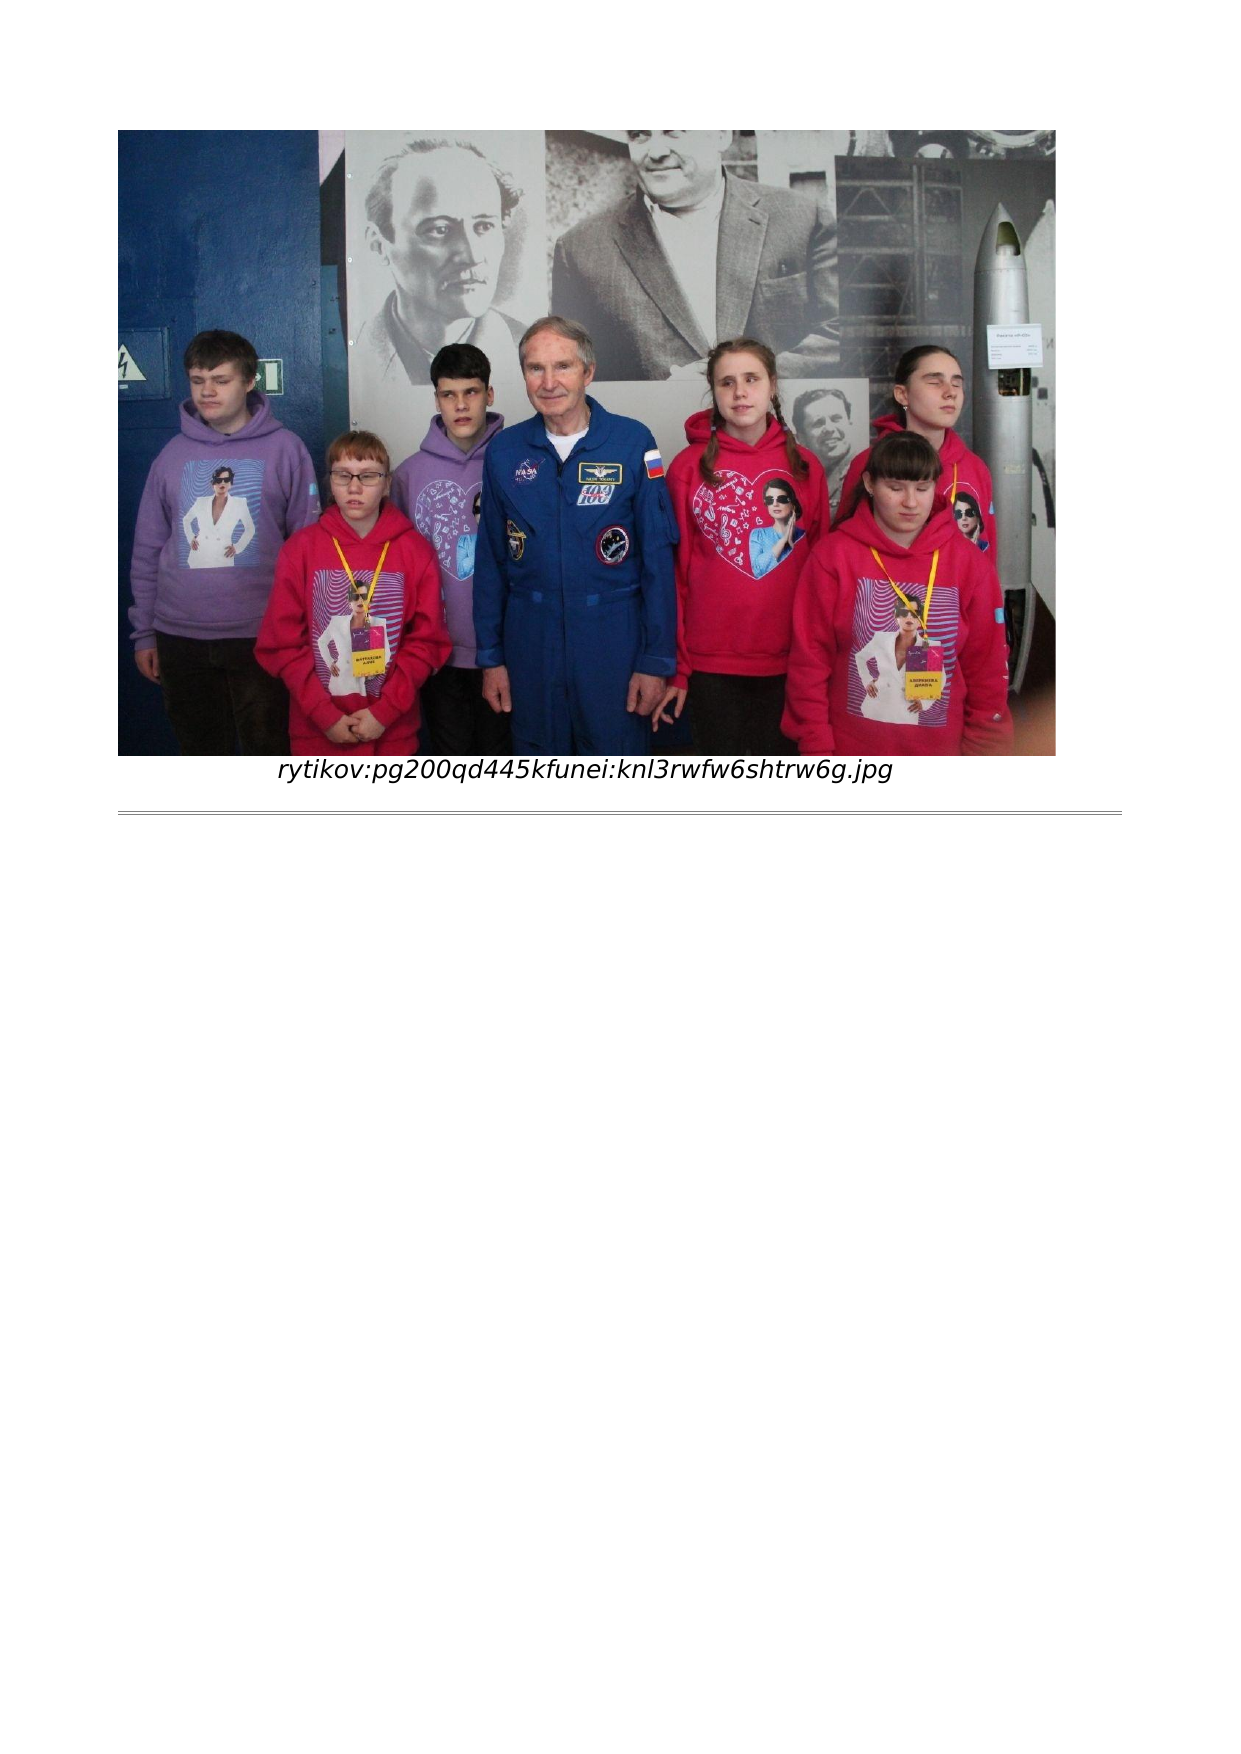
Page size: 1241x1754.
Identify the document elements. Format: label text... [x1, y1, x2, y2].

picture [118, 130, 1056, 756]
text rytikov:pg200qd445kfunei:knl3rwfw6shtrw6g.jpg [118, 756, 1056, 784]
